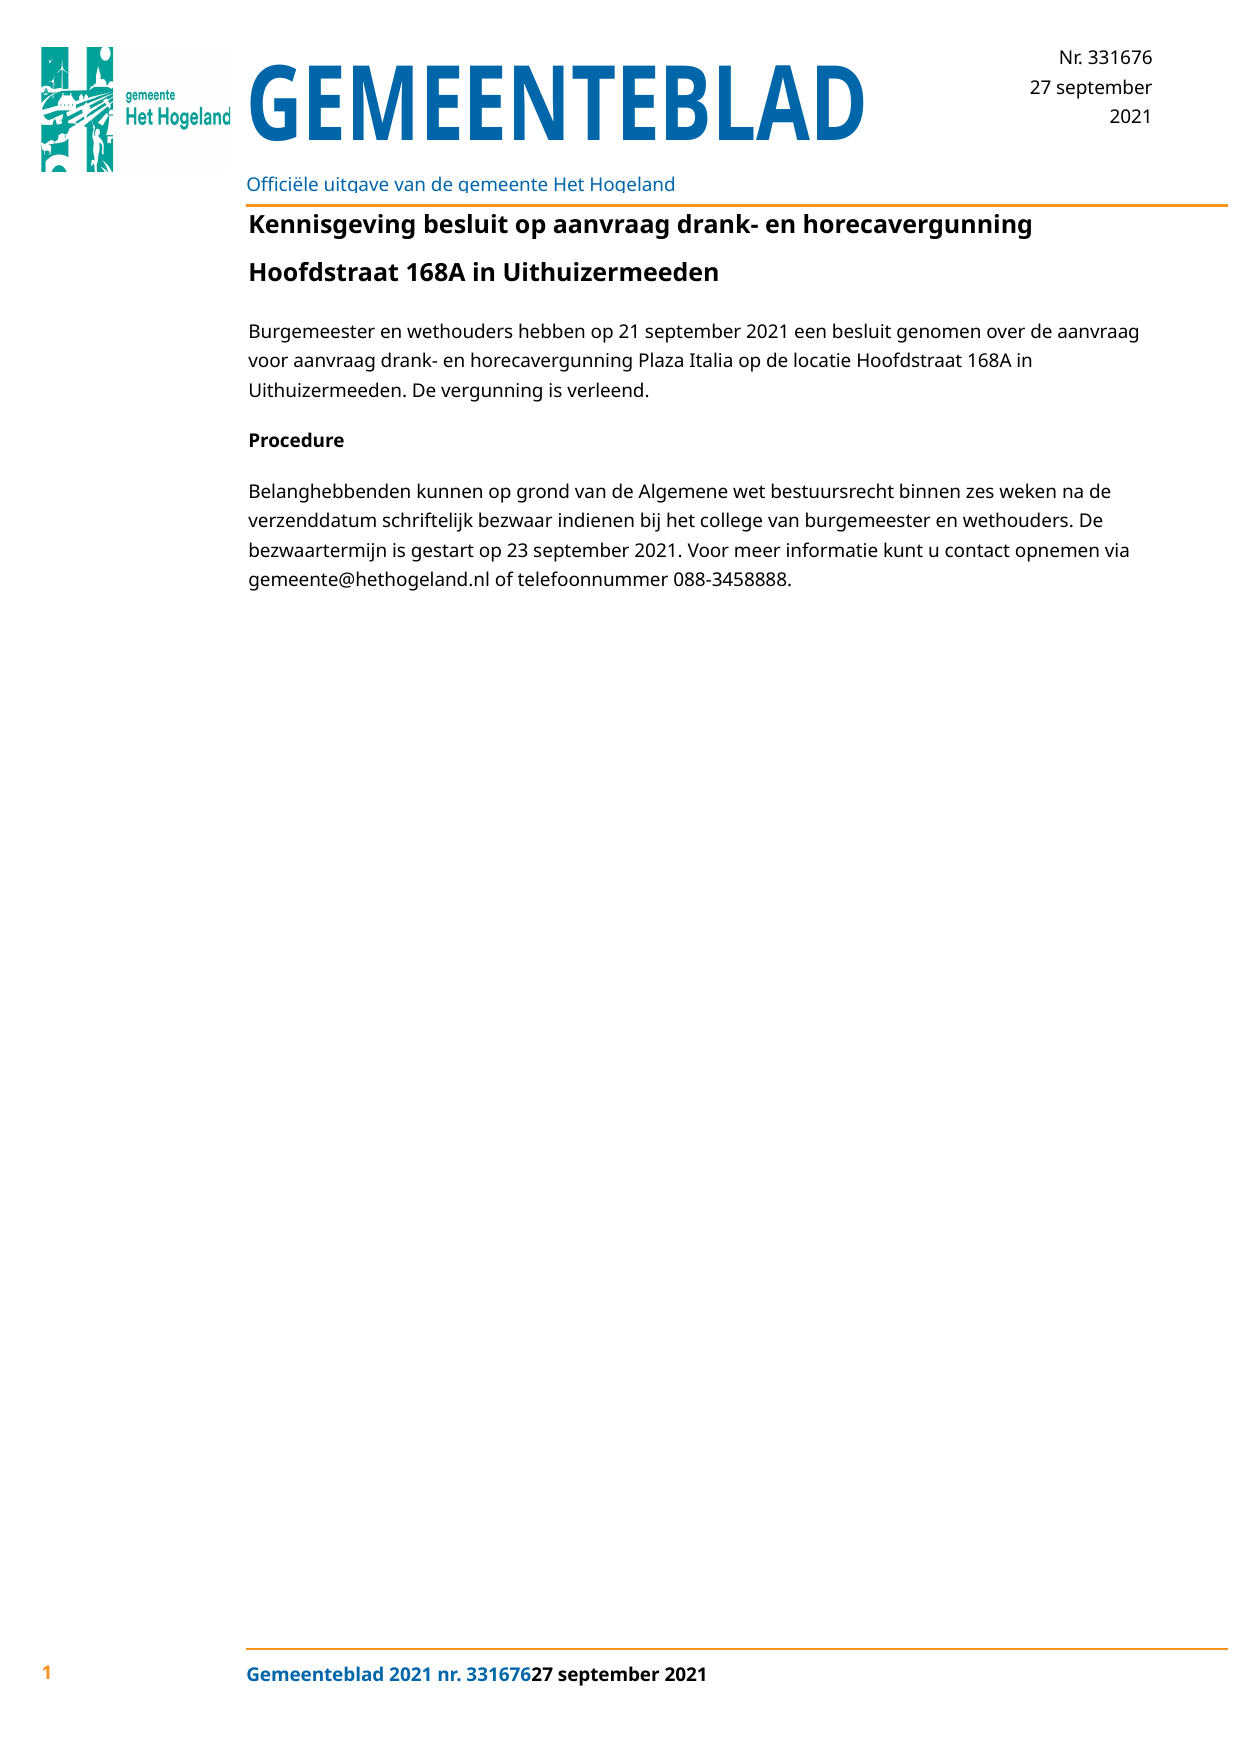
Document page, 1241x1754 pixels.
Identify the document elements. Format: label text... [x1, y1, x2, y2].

text Kennisgeving besluit op aanvraag drank- en horecavergunning Hoofdstraat 168A in Uithuizermeeden [248, 207, 1152, 288]
text Procedure [248, 427, 1152, 453]
text Burgemeester en wethouders hebben op 21 september 2021 een besluit genomen over de aanvraag voor aanvraag drank- en horecavergunning Plaza Italia op de locatie Hoofdstraat 168A in Uithuizermeeden. De vergunning is verleend. [248, 318, 1152, 403]
picture [41, 47, 231, 172]
text Belanghebbenden kunnen op grond van de Algemene wet bestuursrecht binnen zes weken na de verzenddatum schriftelijk bezwaar indienen bij het college van burgemeester en wethouders. De bezwaartermijn is gestart op 23 september 2021. Voor meer informatie kunt u contact opnemen via gemeente@hethogeland.nl of telefoonnummer 088-3458888. [248, 478, 1152, 592]
